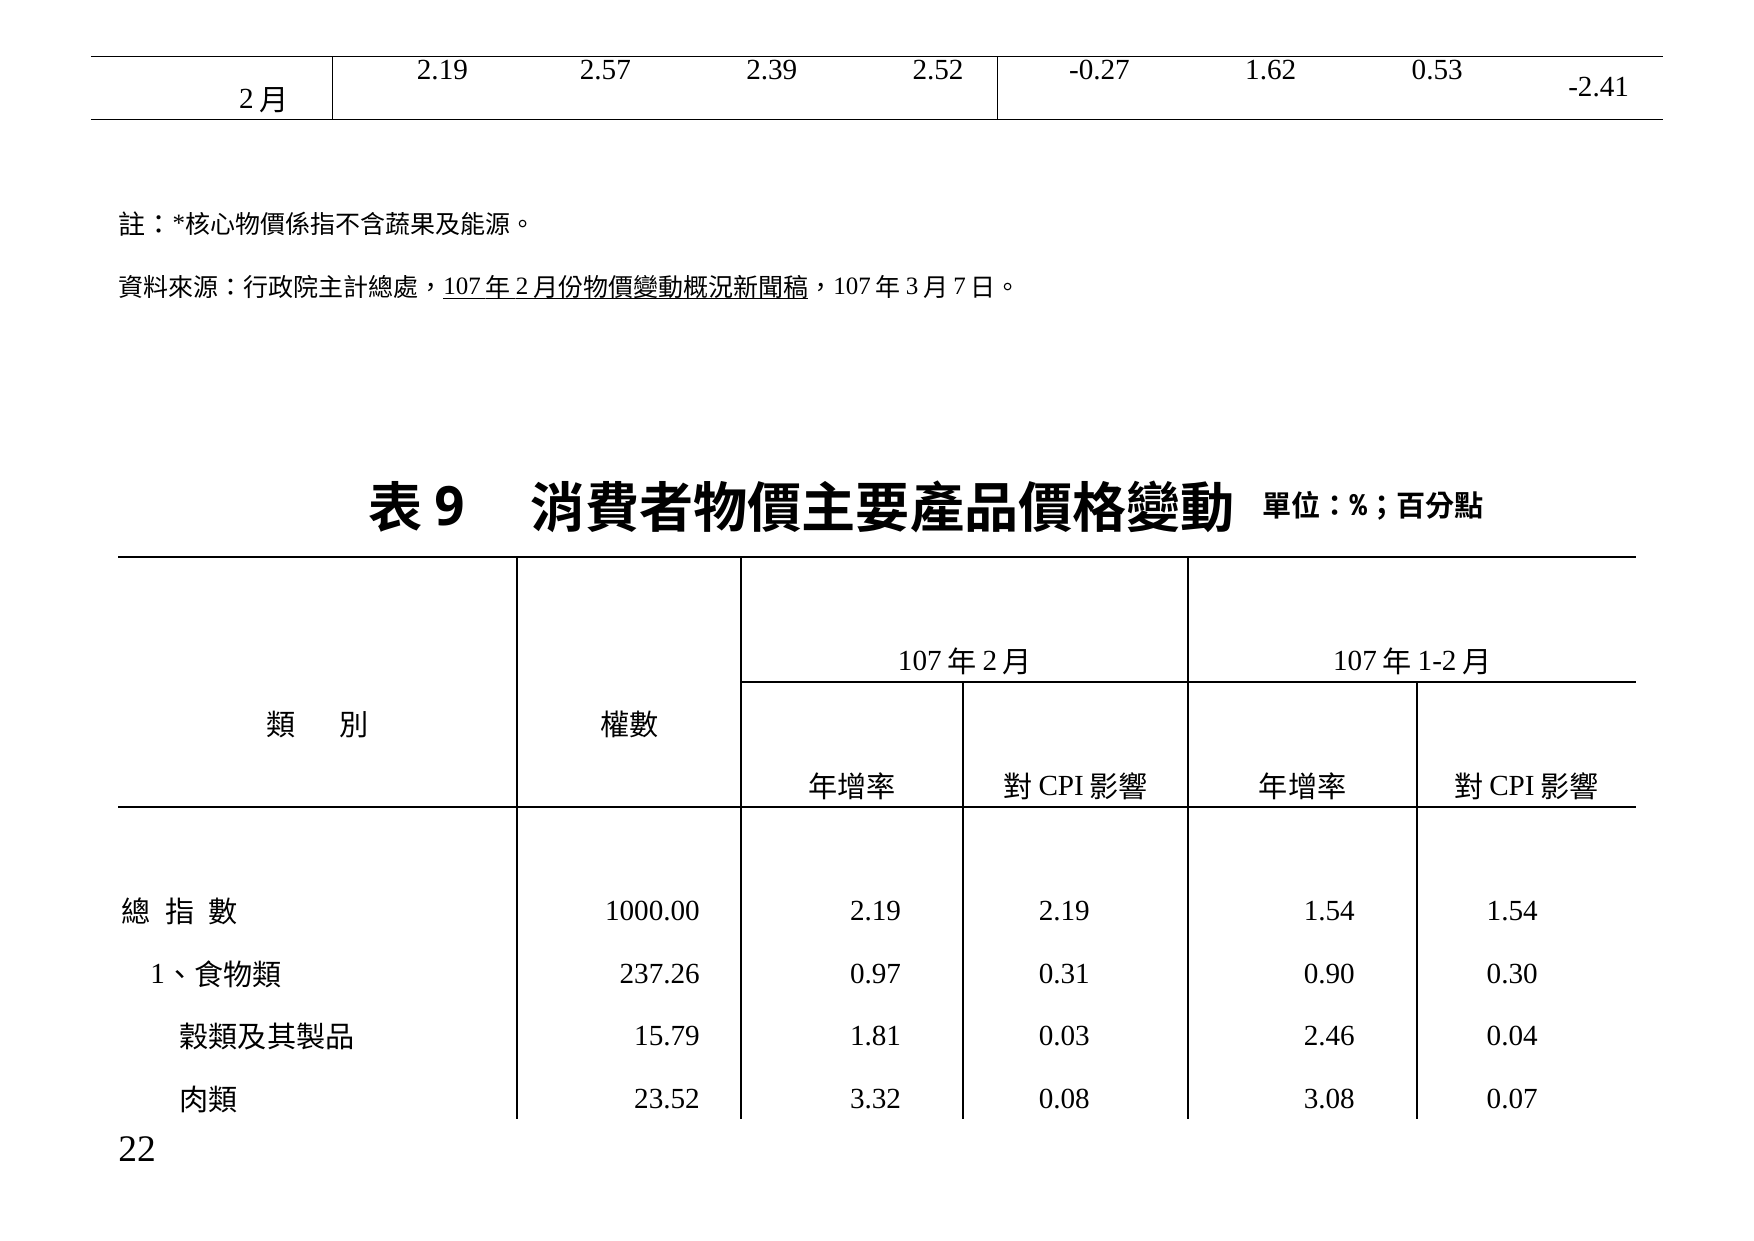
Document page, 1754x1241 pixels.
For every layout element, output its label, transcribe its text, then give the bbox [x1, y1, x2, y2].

table_cell 對CPI影響 [1418, 683, 1636, 806]
table_cell 0.31 [964, 931, 1187, 993]
table_cell 1.62 [1164, 57, 1330, 118]
table_cell 0.97 [742, 931, 962, 993]
table_cell 2.19 [333, 57, 502, 118]
table_cell 1.54 [1189, 808, 1416, 931]
table_cell 2月 [91, 57, 332, 118]
table_cell 23.52 [518, 1056, 740, 1118]
table_cell 穀類及其製品 [118, 994, 516, 1056]
table_cell 1、食物類 [118, 931, 516, 993]
table_cell 1000.00 [518, 808, 740, 931]
table_cell 2.39 [665, 57, 831, 118]
table_cell 0.08 [964, 1056, 1187, 1118]
subtitle 表9 消費者物價主要產品價格變動 單位：%；百分點 [118, 431, 1636, 556]
table_cell 肉類 [118, 1056, 516, 1118]
table_header 107年1-2月 [1189, 558, 1636, 681]
text 註：*核心物價係指不含蔬果及能源。 [118, 181, 1636, 243]
table_cell 1.81 [742, 994, 962, 1056]
table_cell 3.08 [1189, 1056, 1416, 1118]
table_cell 0.07 [1418, 1056, 1636, 1118]
table_cell 0.90 [1189, 931, 1416, 993]
table_cell 0.03 [964, 994, 1187, 1056]
table_cell -0.27 [998, 57, 1164, 118]
table_cell 0.30 [1418, 931, 1636, 993]
table_cell 總 指 數 [118, 808, 516, 931]
table_cell -2.41 [1497, 57, 1663, 118]
table_cell 2.46 [1189, 994, 1416, 1056]
table_cell 年增率 [742, 683, 962, 806]
table_cell 2.19 [964, 808, 1187, 931]
table_cell 對CPI影響 [964, 683, 1187, 806]
table_cell 237.26 [518, 931, 740, 993]
table_cell 2.57 [502, 57, 665, 118]
text 資料來源：行政院主計總處，107年2月份物價變動概況新聞稿，107年3月7日。 [118, 243, 1636, 306]
table_cell 2.52 [831, 57, 997, 118]
table_cell 15.79 [518, 994, 740, 1056]
table_header 107年2月 [742, 558, 1187, 681]
table_cell 年增率 [1189, 683, 1416, 806]
table_cell 1.54 [1418, 808, 1636, 931]
table_cell 3.32 [742, 1056, 962, 1118]
table_cell 2.19 [742, 808, 962, 931]
table_header 權數 [518, 558, 740, 806]
table_cell 0.04 [1418, 994, 1636, 1056]
table_header 類 別 [118, 558, 516, 806]
table_cell 0.53 [1330, 57, 1497, 118]
